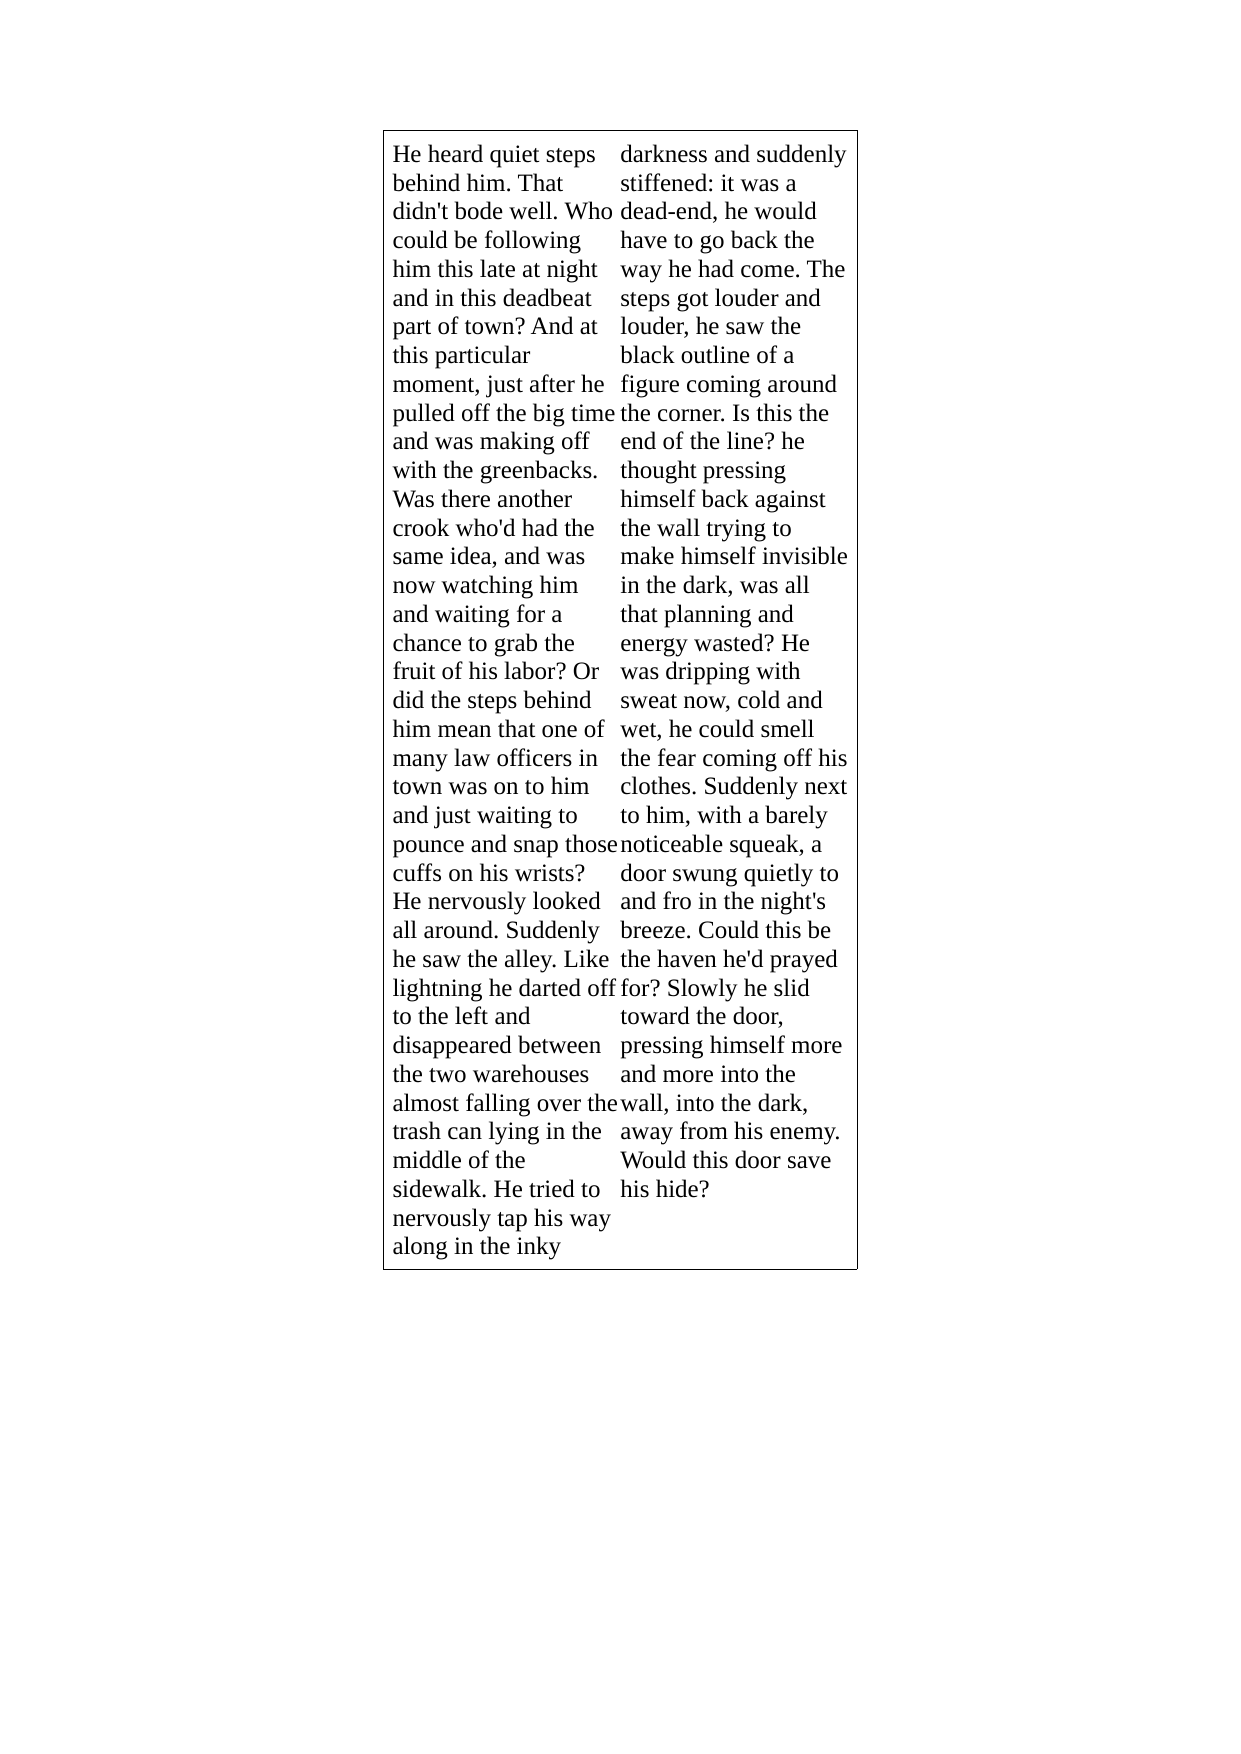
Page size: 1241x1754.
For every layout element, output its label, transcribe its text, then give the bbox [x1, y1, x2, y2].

text He heard quiet steps behind him. That didn't bode well. Who could be following him this late at night and in this deadbeat part of town? And at this particular moment, just after he pulled off the big time and was making off with the greenbacks. Was there another crook who'd had the same idea, and was now watching him and waiting for a chance to grab the fruit of his labor? Or did the steps behind him mean that one of many law officers in town was on to him and just waiting to pounce and snap those cuffs on his wrists? He nervously looked all around. Suddenly he saw the alley. Like lightning he darted off to the left and disappeared between the two warehouses almost falling over the trash can lying in the middle of the sidewalk. He tried to nervously tap his way along in the inky darkness and suddenly stiffened: it was a dead-end, he would have to go back the way he had come. The steps got louder and louder, he saw the black outline of a figure coming around the corner. Is this the end of the line? he thought pressing himself back against the wall trying to make himself invisible in the dark, was all that planning and energy wasted? He was dripping with sweat now, cold and wet, he could smell the fear coming off his clothes. Suddenly next to him, with a barely noticeable squeak, a door swung quietly to and fro in the night's breeze. Could this be the haven he'd prayed for? Slowly he slid toward the door, pressing himself more and more into the wall, into the dark, away from his enemy. Would this door save his hide? [392, 139, 848, 1260]
